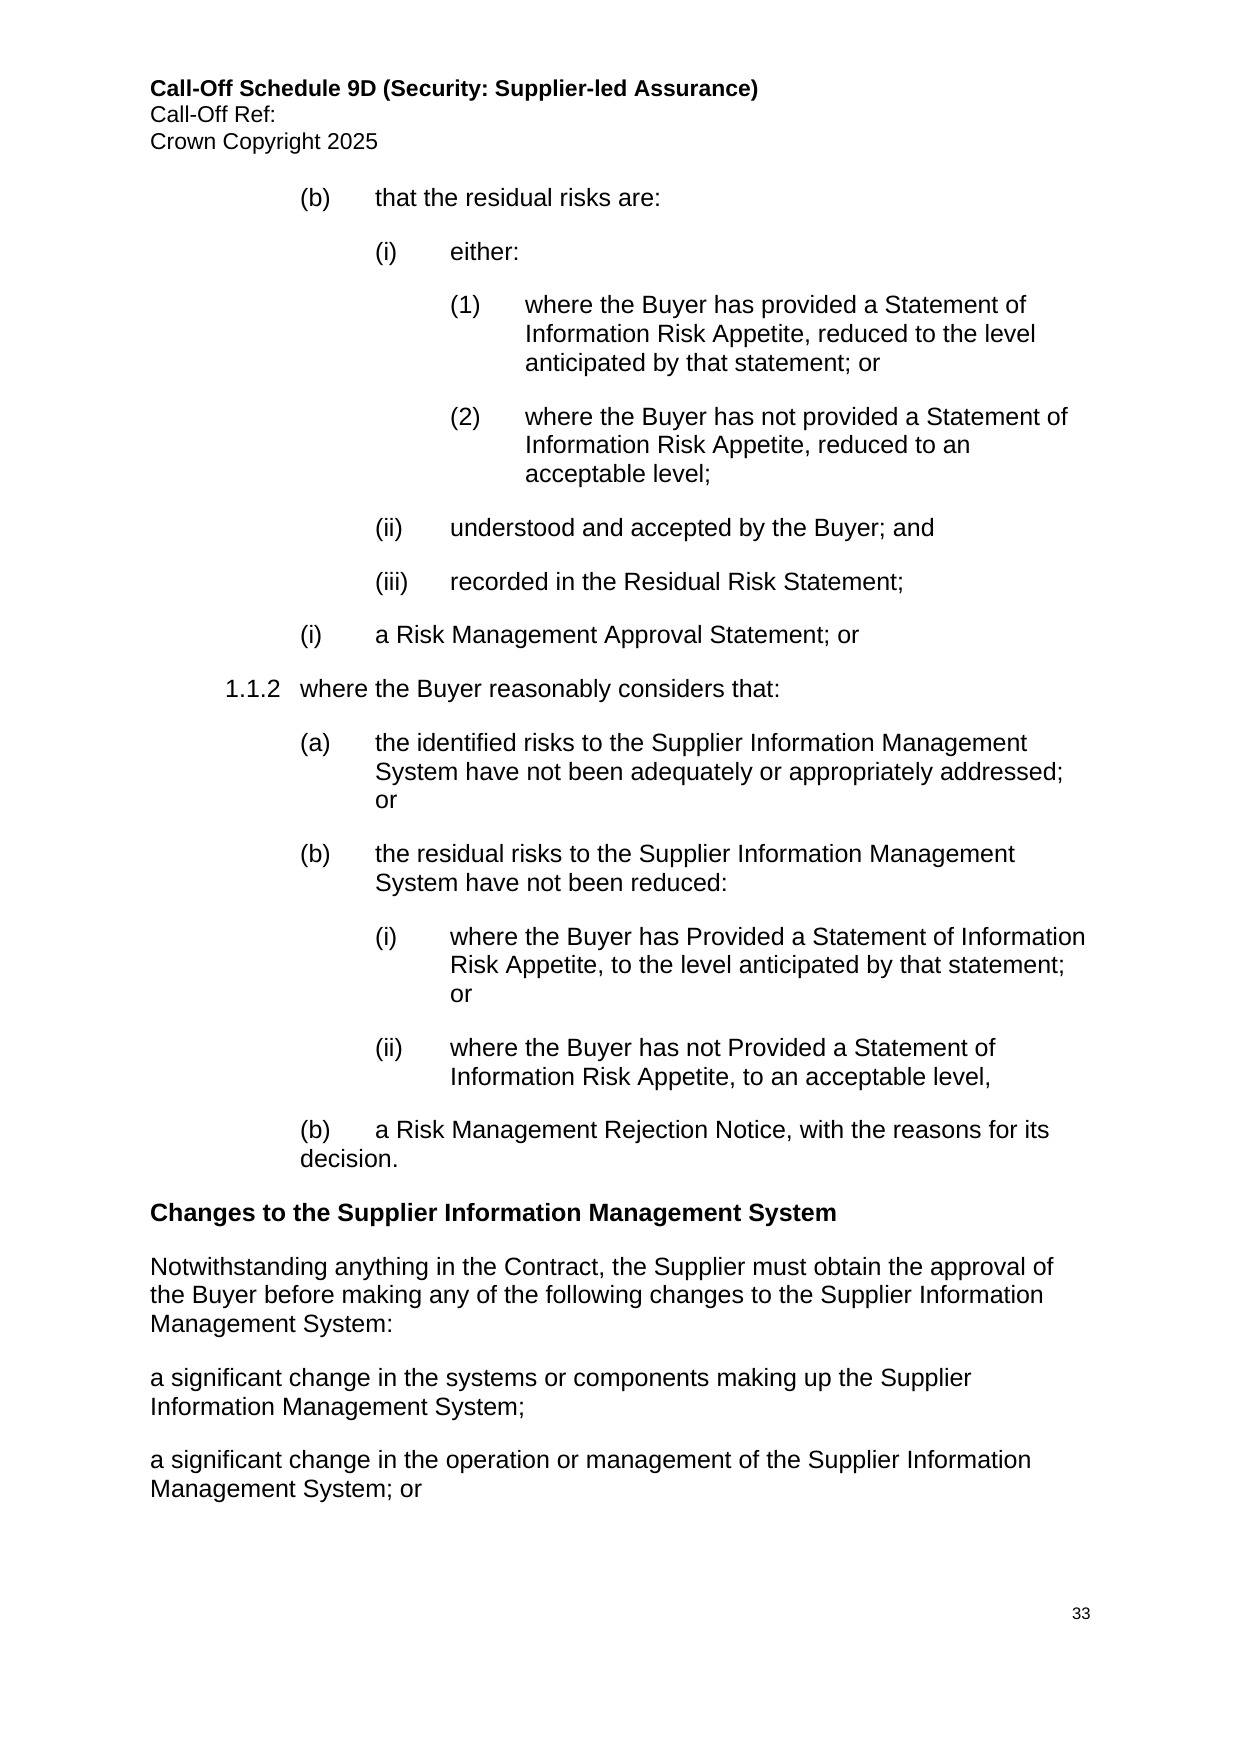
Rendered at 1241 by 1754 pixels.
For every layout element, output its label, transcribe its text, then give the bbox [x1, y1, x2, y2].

list where the Buyer has provided a Statement of Information Risk Appetite, reduced to the level anticipated by that statement; or [450, 290, 1090, 377]
list where the Buyer has not Provided a Statement of Information Risk Appetite, to an acceptable level, [375, 1033, 1090, 1090]
subtitle a Risk Management Rejection Notice, with the reasons for its decision. [300, 1115, 1090, 1173]
list where the Buyer has Provided a Statement of Information Risk Appetite, to the level anticipated by that statement; or [375, 922, 1090, 1008]
list where the Buyer has not provided a Statement of Information Risk Appetite, reduced to an acceptable level; [450, 402, 1090, 488]
subtitle a significant change in the systems or components making up the Supplier Information Management System; [150, 1363, 1090, 1420]
list that the residual risks are: [300, 183, 1090, 212]
subtitle Notwithstanding anything in the Contract, the Supplier must obtain the approval of the Buyer before making any of the following changes to the Supplier Information Management System: [150, 1252, 1090, 1338]
list either: [375, 237, 1090, 265]
subtitle Changes to the Supplier Information Management System [150, 1198, 1090, 1227]
list where the Buyer reasonably considers that: [225, 674, 1090, 703]
list the residual risks to the Supplier Information Management System have not been reduced: [300, 839, 1090, 897]
list the identified risks to the Supplier Information Management System have not been adequately or appropriately addressed; or [300, 728, 1090, 814]
subtitle a significant change in the operation or management of the Supplier Information Management System; or [150, 1445, 1090, 1503]
subtitle a Risk Management Approval Statement; or [300, 620, 1090, 649]
list recorded in the Residual Risk Statement; [375, 567, 1090, 595]
list understood and accepted by the Buyer; and [375, 513, 1090, 542]
